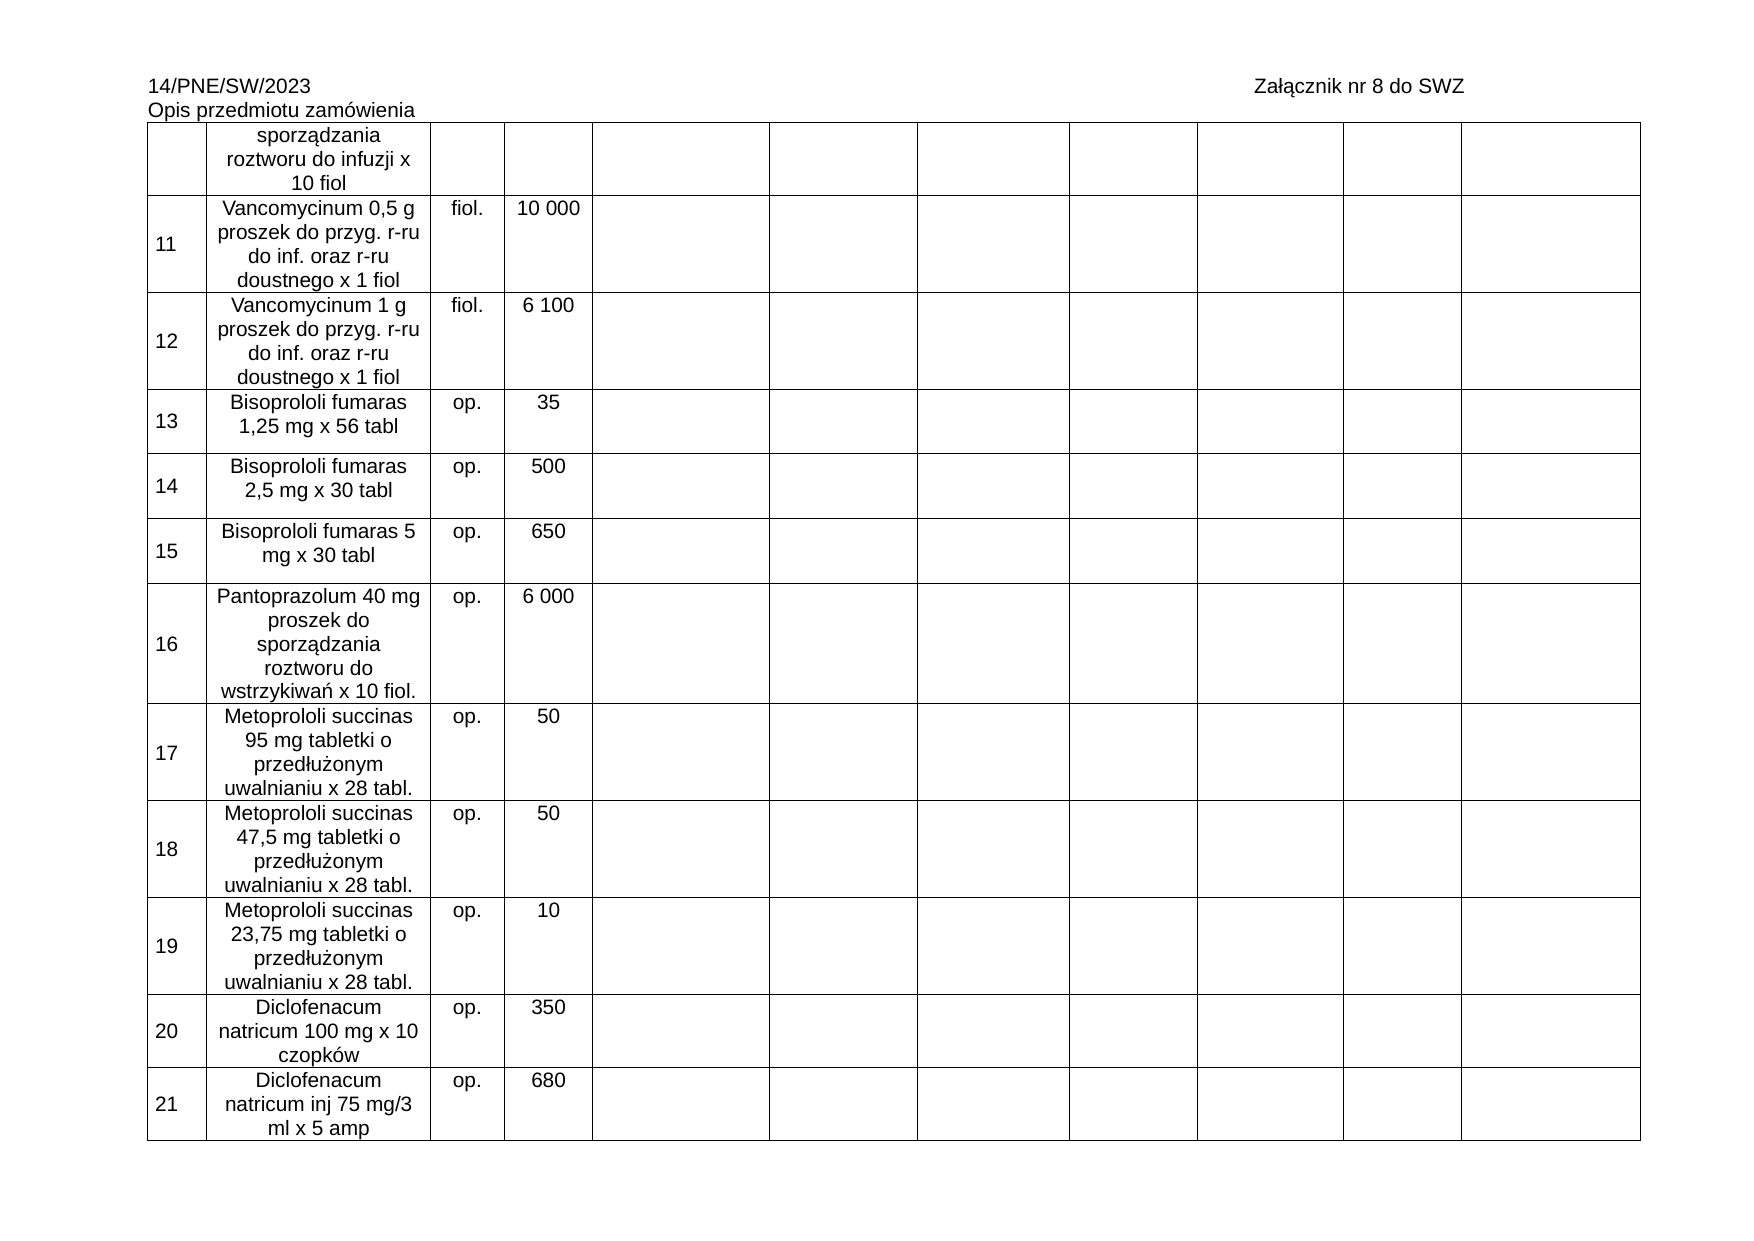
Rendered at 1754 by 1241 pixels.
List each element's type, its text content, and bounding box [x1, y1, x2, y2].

table_cell op. [431, 995, 504, 1067]
table_cell [1070, 390, 1197, 453]
table_cell 19 [148, 898, 206, 994]
table_cell [1070, 584, 1197, 703]
table_cell [770, 898, 917, 994]
table_cell [1070, 454, 1197, 518]
table_cell [1344, 196, 1461, 292]
table_cell 50 [505, 704, 592, 800]
table_cell Diclofenacum natricum inj 75 mg/3 ml x 5 amp [207, 1068, 430, 1140]
table_cell op. [431, 454, 504, 518]
table_cell 50 [505, 801, 592, 897]
table_cell [1462, 1068, 1640, 1140]
table_cell op. [431, 519, 504, 582]
table_cell [1462, 704, 1640, 800]
table_cell [505, 123, 592, 195]
table_cell [770, 293, 917, 388]
table_cell Metoprololi succinas 23,75 mg tabletki o przedłużonym uwalnianiu x 28 tabl. [207, 898, 430, 994]
table_cell [770, 390, 917, 453]
table_cell [593, 584, 769, 703]
table_cell [1198, 123, 1343, 195]
table_cell [1462, 454, 1640, 518]
table_cell [770, 196, 917, 292]
table_cell 350 [505, 995, 592, 1067]
table_cell [593, 995, 769, 1067]
table_cell [593, 519, 769, 582]
table_cell Metoprololi succinas 95 mg tabletki o przedłużonym uwalnianiu x 28 tabl. [207, 704, 430, 800]
table_cell [1198, 390, 1343, 453]
table_cell [770, 704, 917, 800]
table_cell Vancomycinum 0,5 g proszek do przyg. r-ru do inf. oraz r-ru doustnego x 1 fiol [207, 196, 430, 292]
table_cell 6 100 [505, 293, 592, 388]
table_cell [1344, 519, 1461, 582]
table_cell [1198, 293, 1343, 388]
table_cell [918, 293, 1069, 388]
table_cell [1198, 995, 1343, 1067]
table_cell 14 [148, 454, 206, 518]
table_cell [593, 390, 769, 453]
table_cell Bisoprololi fumaras 2,5 mg x 30 tabl [207, 454, 430, 518]
table_cell [770, 519, 917, 582]
table_cell [1344, 293, 1461, 388]
table_cell [918, 995, 1069, 1067]
table_cell [770, 584, 917, 703]
table_cell [918, 1068, 1069, 1140]
table_cell [593, 801, 769, 897]
table_cell 16 [148, 584, 206, 703]
table_cell 6 000 [505, 584, 592, 703]
table_cell [1198, 196, 1343, 292]
table_cell 500 [505, 454, 592, 518]
table_cell [1462, 898, 1640, 994]
table_cell [918, 196, 1069, 292]
table_cell [1198, 801, 1343, 897]
table_cell [1462, 584, 1640, 703]
table_cell 35 [505, 390, 592, 453]
table_cell [1462, 390, 1640, 453]
table_cell [593, 123, 769, 195]
table_cell op. [431, 704, 504, 800]
table_cell [1344, 123, 1461, 195]
table_cell 680 [505, 1068, 592, 1140]
table_cell sporządzania roztworu do infuzji x 10 fiol [207, 123, 430, 195]
table_cell Vancomycinum 1 g proszek do przyg. r-ru do inf. oraz r-ru doustnego x 1 fiol [207, 293, 430, 388]
table_cell [1070, 704, 1197, 800]
table_cell [918, 519, 1069, 582]
table_cell op. [431, 801, 504, 897]
table_cell [1344, 454, 1461, 518]
table_cell [148, 123, 206, 195]
table_cell [1070, 995, 1197, 1067]
table_cell [1070, 898, 1197, 994]
table_cell [1462, 123, 1640, 195]
table_cell Pantoprazolum 40 mg proszek do sporządzania roztworu do wstrzykiwań x 10 fiol. [207, 584, 430, 703]
table_cell [770, 1068, 917, 1140]
table_cell [593, 293, 769, 388]
table_cell [1462, 995, 1640, 1067]
table_cell [770, 801, 917, 897]
table_cell [1344, 390, 1461, 453]
table_cell [1070, 123, 1197, 195]
table_cell [593, 454, 769, 518]
table_cell [770, 995, 917, 1067]
table_cell [1198, 454, 1343, 518]
table_cell [1198, 1068, 1343, 1140]
table_cell op. [431, 584, 504, 703]
table_cell [1344, 704, 1461, 800]
table_cell 15 [148, 519, 206, 582]
table_cell [1198, 704, 1343, 800]
table_cell op. [431, 1068, 504, 1140]
table_cell [593, 704, 769, 800]
table_cell Diclofenacum natricum 100 mg x 10 czopków [207, 995, 430, 1067]
table_cell Metoprololi succinas 47,5 mg tabletki o przedłużonym uwalnianiu x 28 tabl. [207, 801, 430, 897]
table_cell Bisoprololi fumaras 1,25 mg x 56 tabl [207, 390, 430, 453]
table_cell 11 [148, 196, 206, 292]
table_cell fiol. [431, 293, 504, 388]
table_cell 10 [505, 898, 592, 994]
table_cell [1198, 584, 1343, 703]
table_cell [1198, 898, 1343, 994]
table_cell 12 [148, 293, 206, 388]
table_cell [1344, 1068, 1461, 1140]
table_cell [770, 123, 917, 195]
table_cell [1462, 196, 1640, 292]
table_cell [918, 704, 1069, 800]
table_cell 21 [148, 1068, 206, 1140]
table_cell [1070, 519, 1197, 582]
table_cell [1344, 584, 1461, 703]
table_cell 20 [148, 995, 206, 1067]
table_cell [431, 123, 504, 195]
table_cell [1344, 898, 1461, 994]
table_cell [1070, 801, 1197, 897]
table_cell [918, 801, 1069, 897]
table_cell 13 [148, 390, 206, 453]
table_cell [918, 123, 1069, 195]
table_cell [918, 898, 1069, 994]
table_cell [1070, 293, 1197, 388]
table_cell [1070, 196, 1197, 292]
table_cell 650 [505, 519, 592, 582]
table_cell [1462, 519, 1640, 582]
table_cell [1344, 995, 1461, 1067]
table_cell [1198, 519, 1343, 582]
table_cell [1462, 293, 1640, 388]
table_cell [593, 1068, 769, 1140]
table_cell [918, 454, 1069, 518]
table_cell 17 [148, 704, 206, 800]
table_cell op. [431, 390, 504, 453]
table_cell 18 [148, 801, 206, 897]
table_cell op. [431, 898, 504, 994]
table_cell [1462, 801, 1640, 897]
table_cell [1070, 1068, 1197, 1140]
table_cell [770, 454, 917, 518]
table_cell [593, 196, 769, 292]
table_cell Bisoprololi fumaras 5 mg x 30 tabl [207, 519, 430, 582]
table_cell 10 000 [505, 196, 592, 292]
table_cell fiol. [431, 196, 504, 292]
table_cell [1344, 801, 1461, 897]
table_cell [918, 390, 1069, 453]
table_cell [593, 898, 769, 994]
table_cell [918, 584, 1069, 703]
